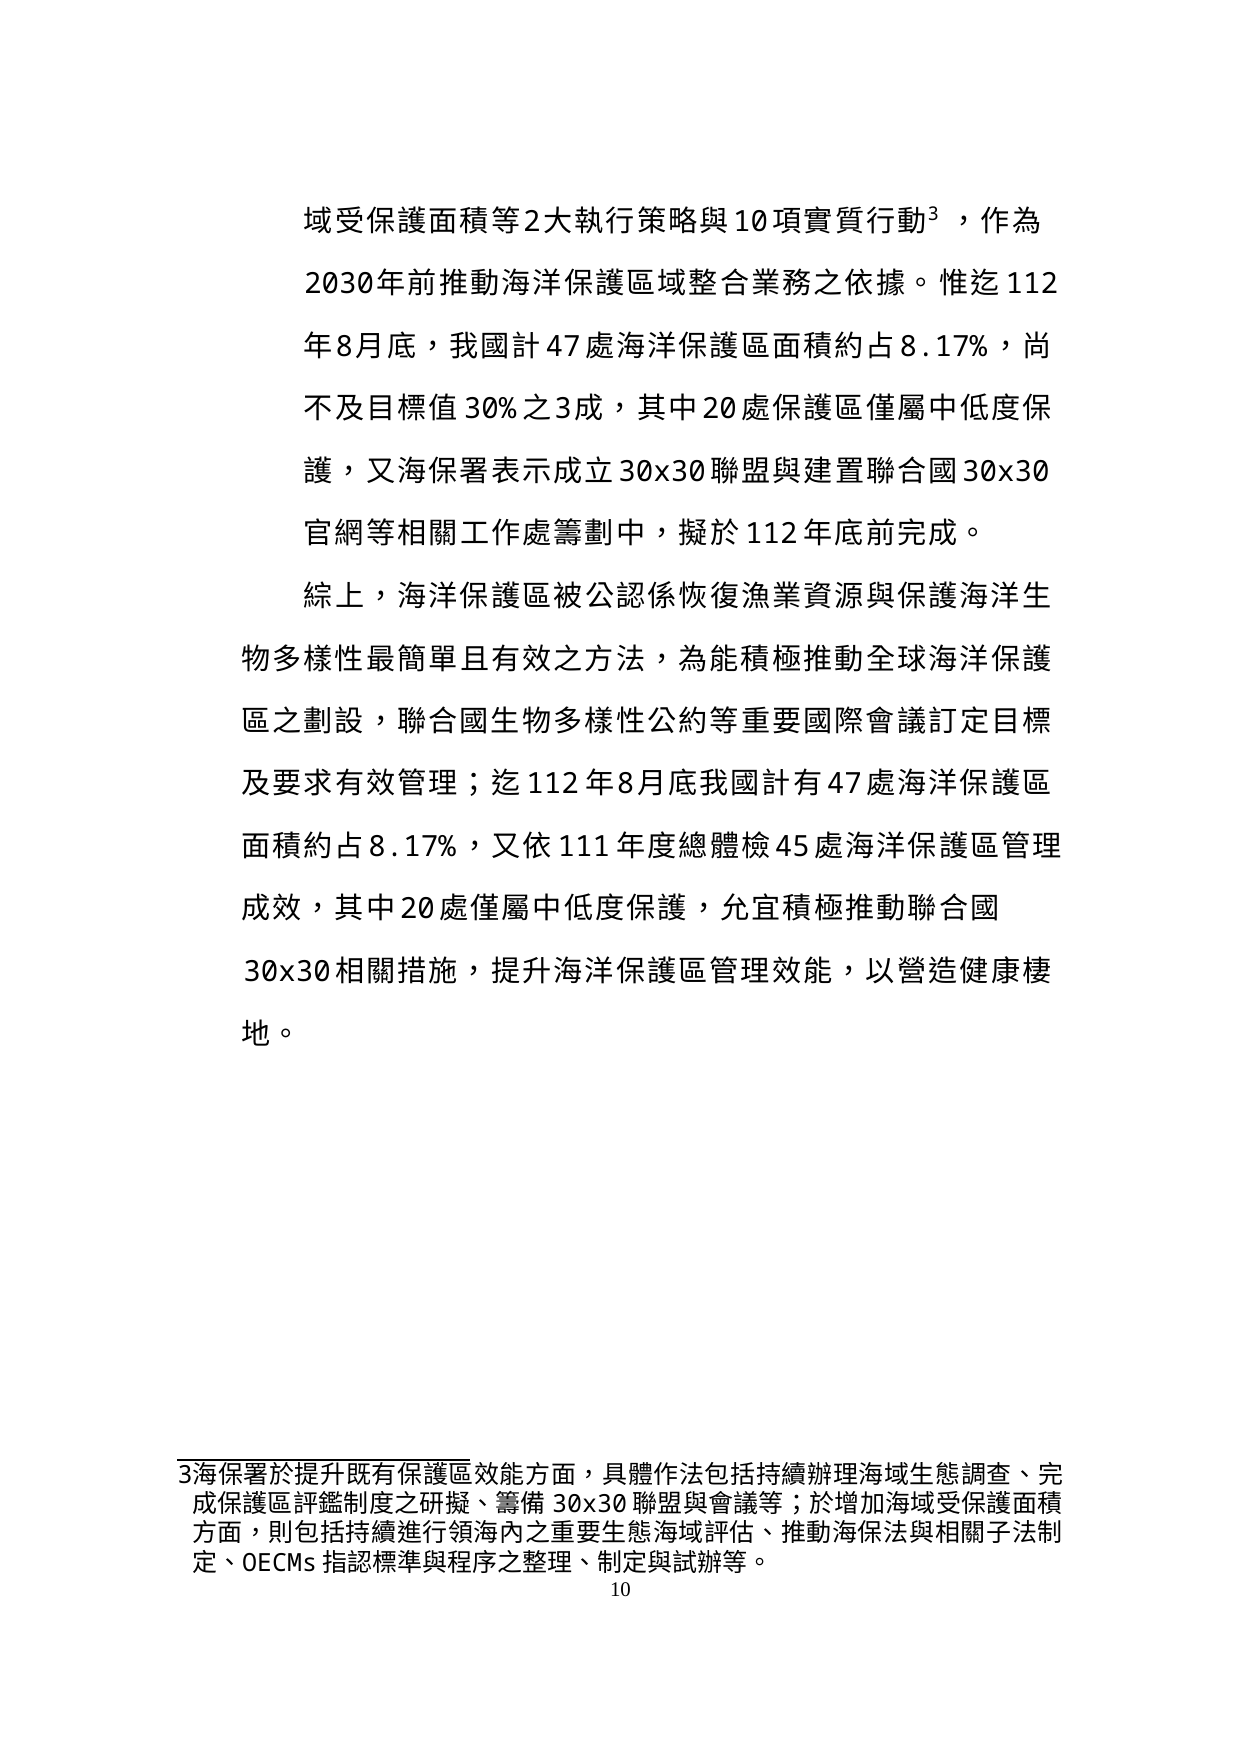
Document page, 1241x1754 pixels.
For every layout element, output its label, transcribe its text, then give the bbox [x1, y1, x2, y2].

text 海保署於提升既有保護區效能方面，具體作法包括持續辦理海域生態調查、完成保護區評鑑制度之研擬、籌備30x30聯盟與會議等；於增加海域受保護面積方面，則包括持續進行領海內之重要生態海域評估、推動海保法與相關子法制定、OECMs指認標準與程序之整理、制定與試辦等。 [177, 1460, 1063, 1577]
text 綜上，海洋保護區被公認係恢復漁業資源與保護海洋生物多樣性最簡單且有效之方法，為能積極推動全球海洋保護區之劃設，聯合國生物多樣性公約等重要國際會議訂定目標及要求有效管理；迄112年8月底我國計有47處海洋保護區面積約占8.17%，又依111年度總體檢45處海洋保護區管理成效，其中20處僅屬中低度保護，允宜積極推動聯合國30x30相關措施，提升海洋保護區管理效能，以營造健康棲地。 [236, 552, 1063, 1052]
text 域受保護面積等2大執行策略與10項實質行動，作為2030年前推動海洋保護區域整合業務之依據。惟迄112年8月底，我國計47處海洋保護區面積約占8.17%，尚不及目標值30%之3成，其中20處保護區僅屬中低度保護，又海保署表示成立30x30聯盟與建置聯合國30x30官網等相關工作處籌劃中，擬於112年底前完成。 [266, 177, 1063, 552]
